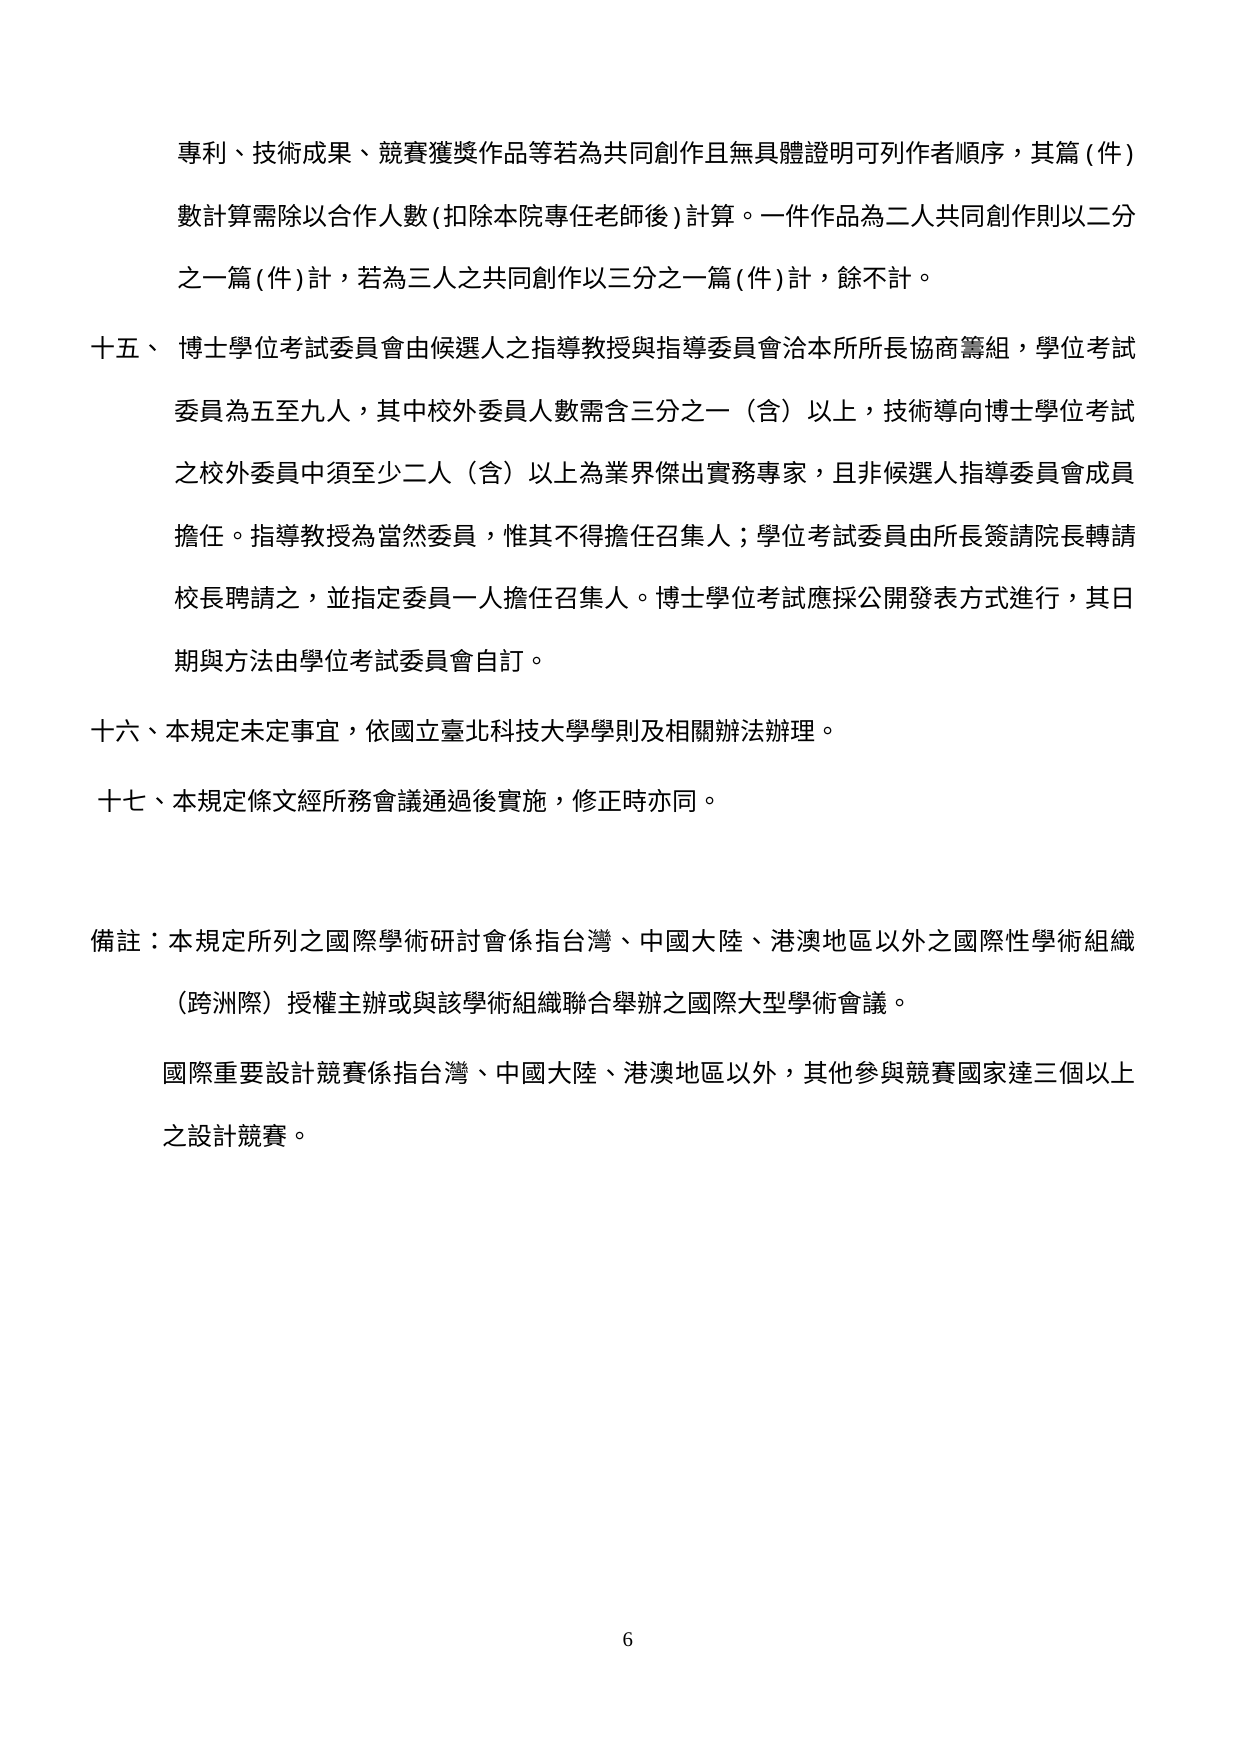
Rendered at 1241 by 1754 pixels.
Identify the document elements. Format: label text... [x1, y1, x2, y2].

text 十五、 博士學位考試委員會由候選人之指導教授與指導委員會洽本所所長協商籌組，學位考試委員為五至九人，其中校外委員人數需含三分之一（含）以上，技術導向博士學位考試之校外委員中須至少二人（含）以上為業界傑出實務專家，且非候選人指導委員會成員擔任。指導教授為當然委員，惟其不得擔任召集人；學位考試委員由所長簽請院長轉請校長聘請之，並指定委員一人擔任召集人。博士學位考試應採公開發表方式進行，其日期與方法由學位考試委員會自訂。 [90, 303, 1137, 678]
text 十七、本規定條文經所務會議通過後實施，修正時亦同。 [97, 755, 1137, 818]
text 專利、技術成果、競賽獲獎作品等若為共同創作且無具體證明可列作者順序，其篇(件)數計算需除以合作人數(扣除本院專任老師後)計算。一件作品為二人共同創作則以二分之一篇(件)計，若為三人之共同創作以三分之一篇(件)計，餘不計。 [177, 108, 1137, 295]
text 國際重要設計競賽係指台灣、中國大陸、港澳地區以外，其他參與競賽國家達三個以上之設計競賽。 [162, 1028, 1137, 1153]
text 備註：本規定所列之國際學術研討會係指台灣、中國大陸、港澳地區以外之國際性學術組織（跨洲際）授權主辦或與該學術組織聯合舉辦之國際大型學術會議。 [90, 895, 1137, 1020]
text 十六、本規定未定事宜，依國立臺北科技大學學則及相關辦法辦理。 [90, 685, 1137, 748]
